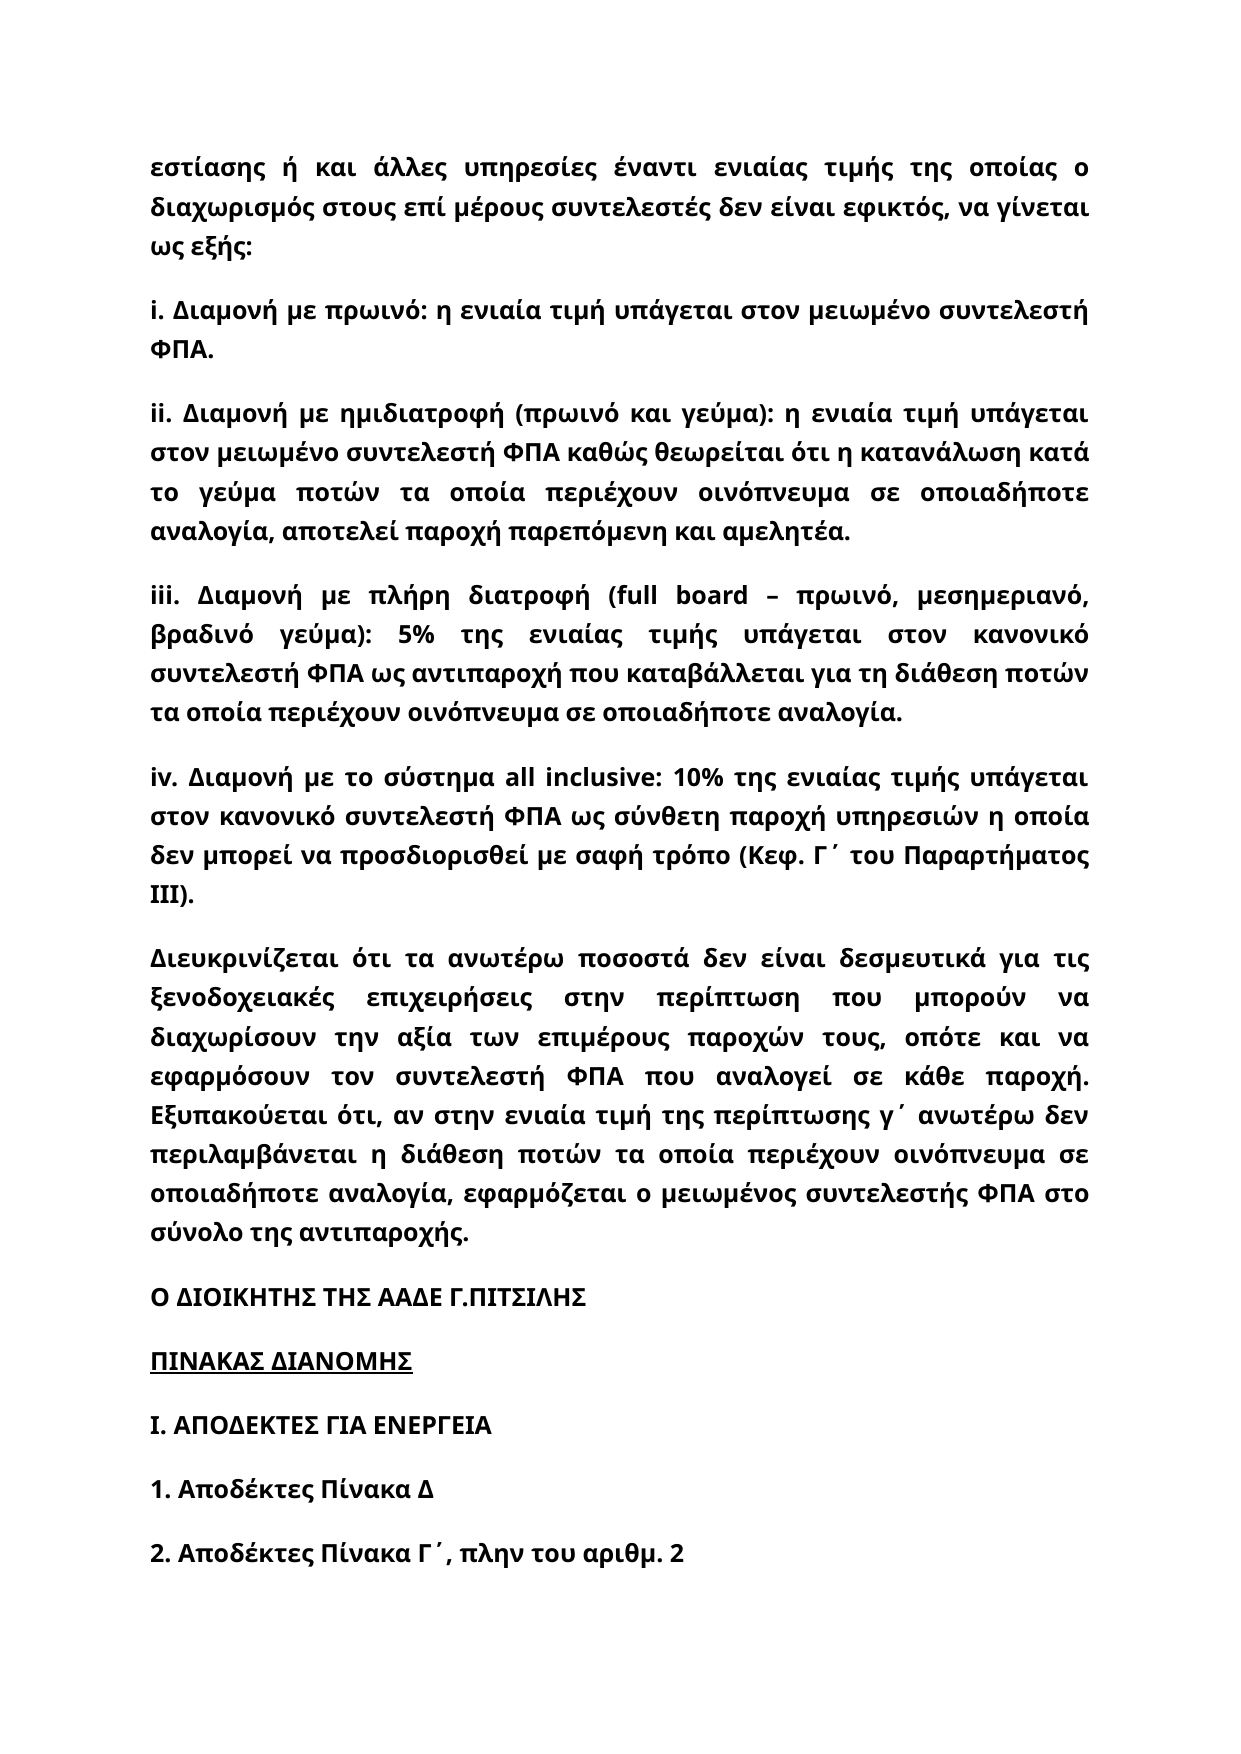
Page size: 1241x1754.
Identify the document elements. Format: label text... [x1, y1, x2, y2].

text Ο ΔΙΟΙΚΗΤΗΣ ΤΗΣ ΑΑΔΕ Γ.ΠΙΤΣΙΛΗΣ [150, 1279, 1090, 1313]
text Διευκρινίζεται ότι τα ανωτέρω ποσοστά δεν είναι δεσμευτικά για τις ξενοδοχειακές επιχειρήσεις στην περίπτωση που μπορούν να διαχωρίσουν την αξία των επιμέρους παροχών τους, οπότε και να εφαρμόσουν τον συντελεστή ΦΠΑ που αναλογεί σε κάθε παροχή. Εξυπακούεται ότι, αν στην ενιαία τιμή της περίπτωσης γ΄ ανωτέρω δεν περιλαμβάνεται η διάθεση ποτών τα οποία περιέχουν οινόπνευμα σε οποιαδήποτε αναλογία, εφαρμόζεται ο μειωμένος συντελεστής ΦΠΑ στο σύνολο της αντιπαροχής. [150, 941, 1090, 1249]
text ΠΙΝΑΚΑΣ ΔΙΑΝΟΜΗΣ [150, 1343, 1090, 1377]
text 2. Αποδέκτες Πίνακα Γ΄, πλην του αριθμ. 2 [150, 1536, 1090, 1570]
text iii. Διαμονή με πλήρη διατροφή (full board – πρωινό, μεσημεριανό, βραδινό γεύμα): 5% της ενιαίας τιμής υπάγεται στον κανονικό συντελεστή ΦΠΑ ως αντιπαροχή που καταβάλλεται για τη διάθεση ποτών τα οποία περιέχουν οινόπνευμα σε οποιαδήποτε αναλογία. [150, 577, 1090, 729]
text Ι. ΑΠΟΔΕΚΤΕΣ ΓΙΑ ΕΝΕΡΓΕΙΑ [150, 1407, 1090, 1442]
text i. Διαμονή με πρωινό: η ενιαία τιμή υπάγεται στον μειωμένο συντελεστή ΦΠΑ. [150, 292, 1090, 366]
text iv. Διαμονή με το σύστημα all inclusive: 10% της ενιαίας τιμής υπάγεται στον κανονικό συντελεστή ΦΠΑ ως σύνθετη παροχή υπηρεσιών η οποία δεν μπορεί να προσδιορισθεί με σαφή τρόπο (Κεφ. Γ΄ του Παραρτήματος ΙΙΙ). [150, 759, 1090, 911]
text 1. Αποδέκτες Πίνακα Δ [150, 1472, 1090, 1506]
text ii. Διαμονή με ημιδιατροφή (πρωινό και γεύμα): η ενιαία τιμή υπάγεται στον μειωμένο συντελεστή ΦΠΑ καθώς θεωρείται ότι η κατανάλωση κατά το γεύμα ποτών τα οποία περιέχουν οινόπνευμα σε οποιαδήποτε αναλογία, αποτελεί παροχή παρεπόμενη και αμελητέα. [150, 396, 1090, 547]
text εστίασης ή και άλλες υπηρεσίες έναντι ενιαίας τιμής της οποίας ο διαχωρισμός στους επί μέρους συντελεστές δεν είναι εφικτός, να γίνεται ως εξής: [150, 150, 1090, 262]
